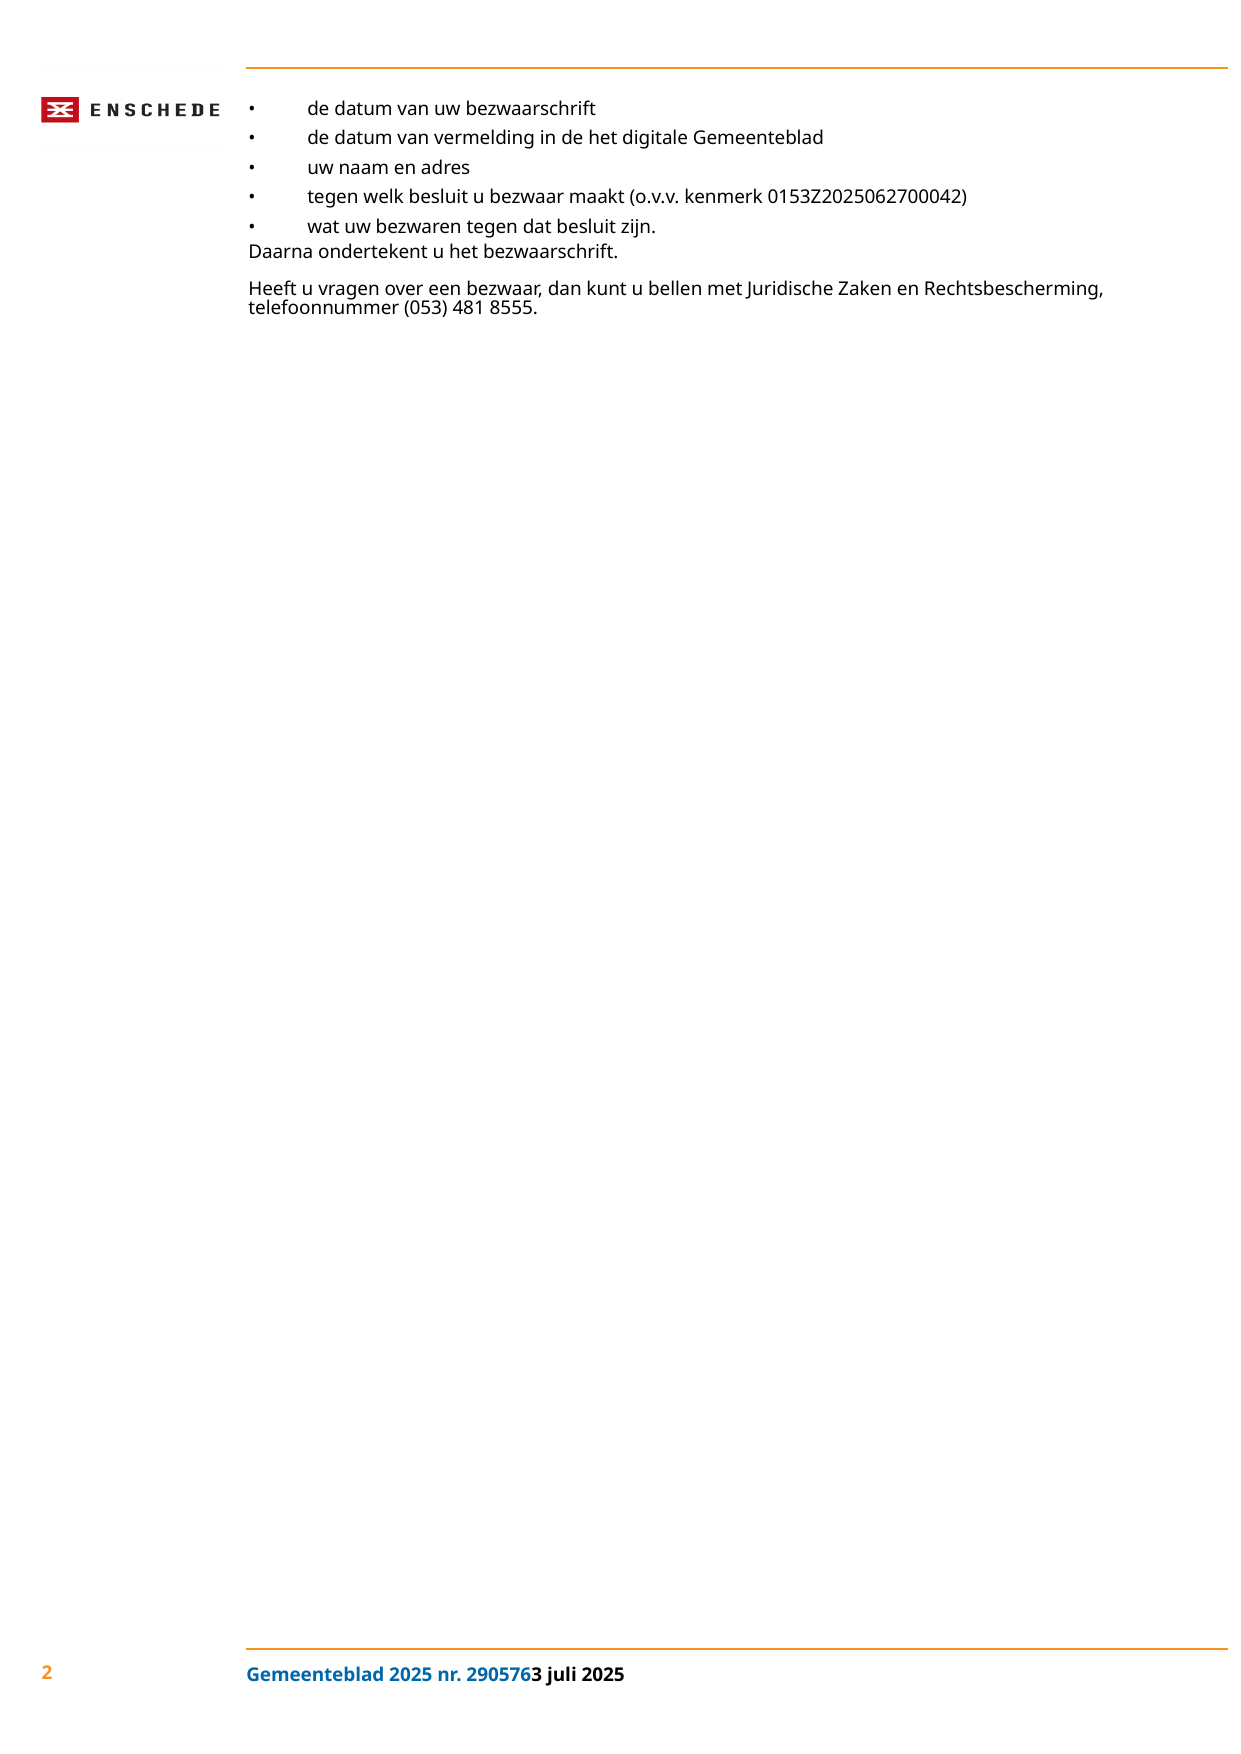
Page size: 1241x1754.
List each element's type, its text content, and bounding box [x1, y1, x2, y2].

list tegen welk besluit u bezwaar maakt (o.v.v. kenmerk 0153Z2025062700042) [248, 183, 1152, 209]
text Heeft u vragen over een bezwaar, dan kunt u bellen met Juridische Zaken en Rechtsbescherming, telefoonnummer (053) 481 8555. [248, 280, 1152, 318]
picture [41, 47, 231, 172]
list uw naam en adres [248, 154, 1152, 180]
list de datum van vermelding in de het digitale Gemeenteblad [248, 124, 1152, 150]
list wat uw bezwaren tegen dat besluit zijn. [248, 213, 1152, 239]
text Daarna ondertekent u het bezwaarschrift. [248, 243, 1152, 262]
list de datum van uw bezwaarschrift [248, 95, 1152, 121]
